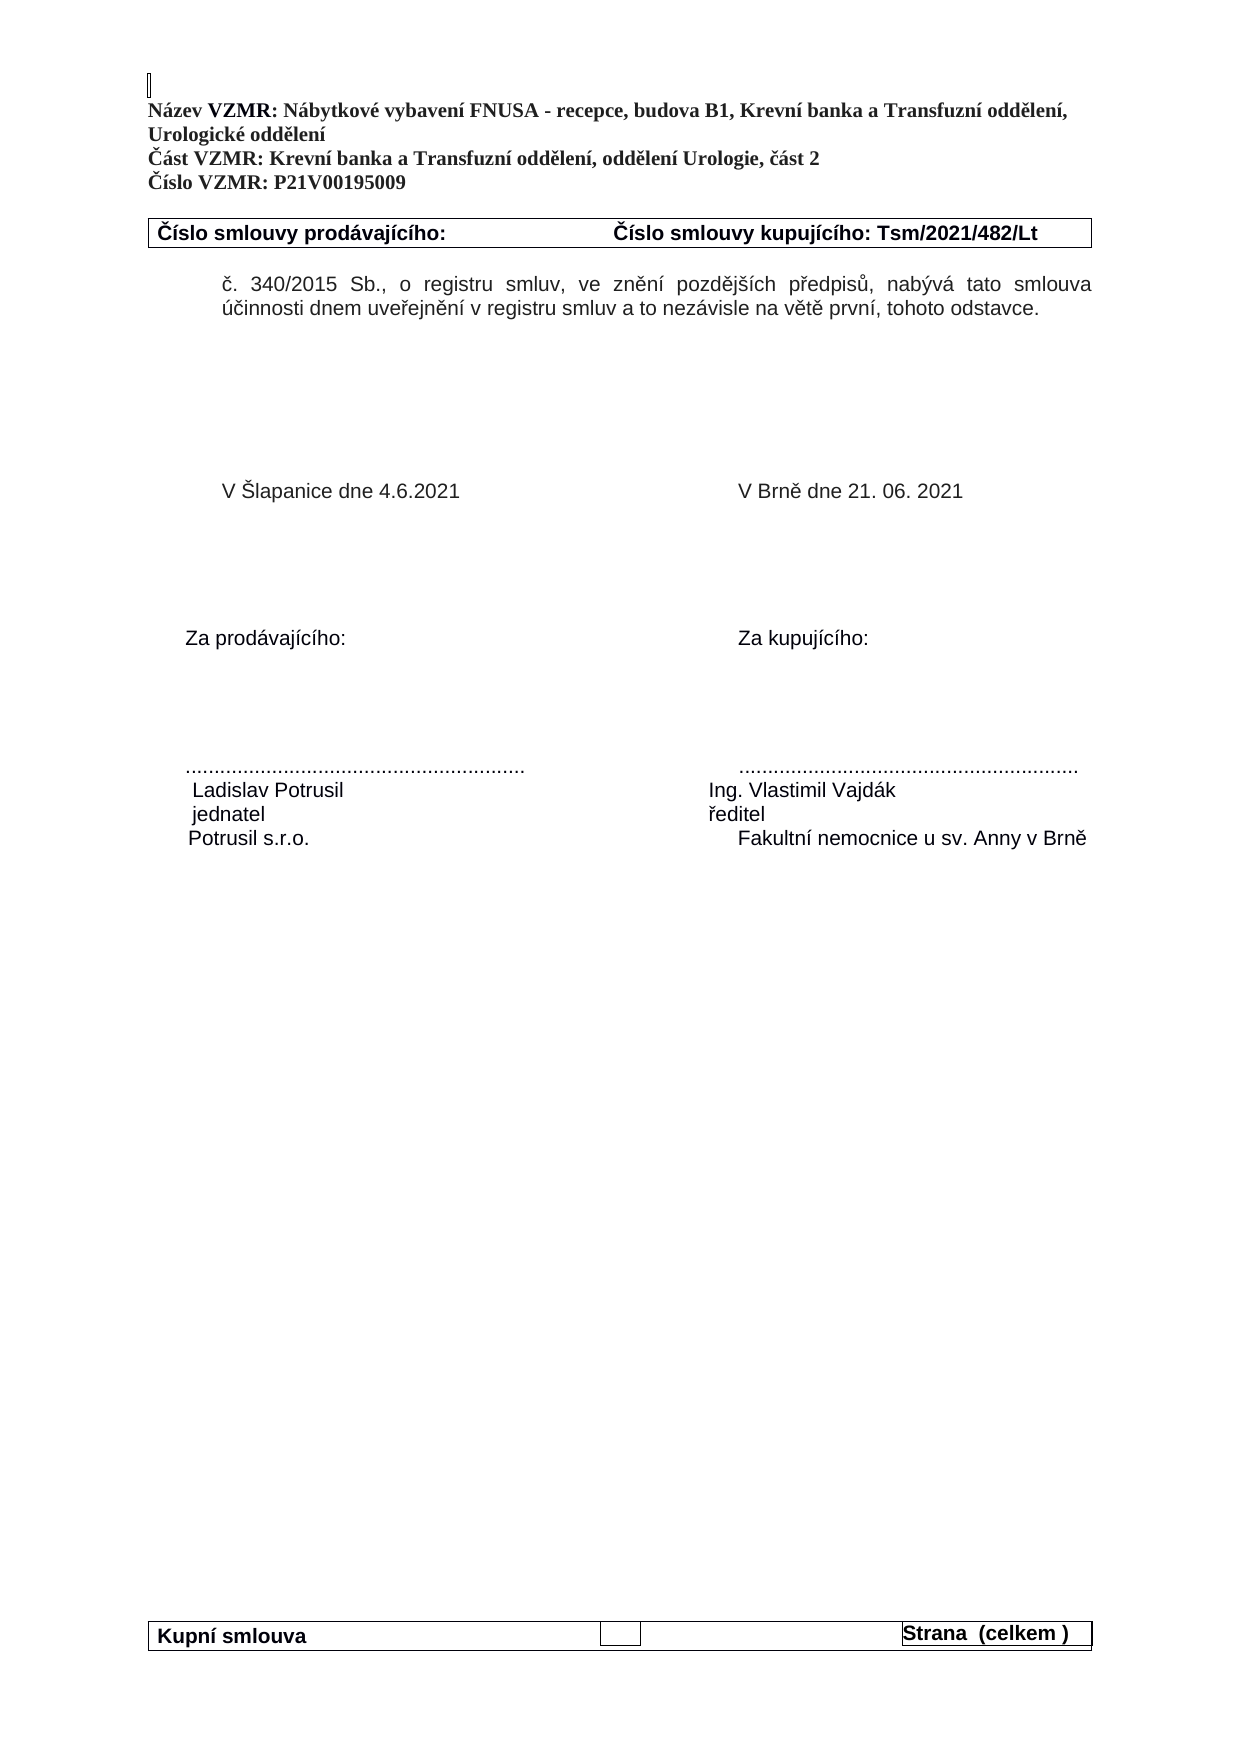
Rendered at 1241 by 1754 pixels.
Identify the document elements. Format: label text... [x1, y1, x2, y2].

text Za prodávajícího: Za kupujícího: [148, 625, 1092, 649]
text ........................................................... ........................................................... [148, 753, 1092, 777]
text jednatel ředitel [192, 801, 1092, 825]
text Potrusil s.r.o. Fakultní nemocnice u sv. Anny v Brně [148, 825, 1092, 849]
text V Šlapanice dne 4.6.2021 V Brně dne 21. 06. 2021 [222, 478, 1092, 502]
list č. 340/2015 Sb., o registru smluv, ve znění pozdějších předpisů, nabývá tato smlouva účinnosti dnem uveřejnění v registru smluv a to nezávisle na větě první, tohoto odstavce. [222, 272, 1092, 320]
text Ladislav Potrusil Ing. Vlastimil Vajdák [192, 777, 1092, 801]
